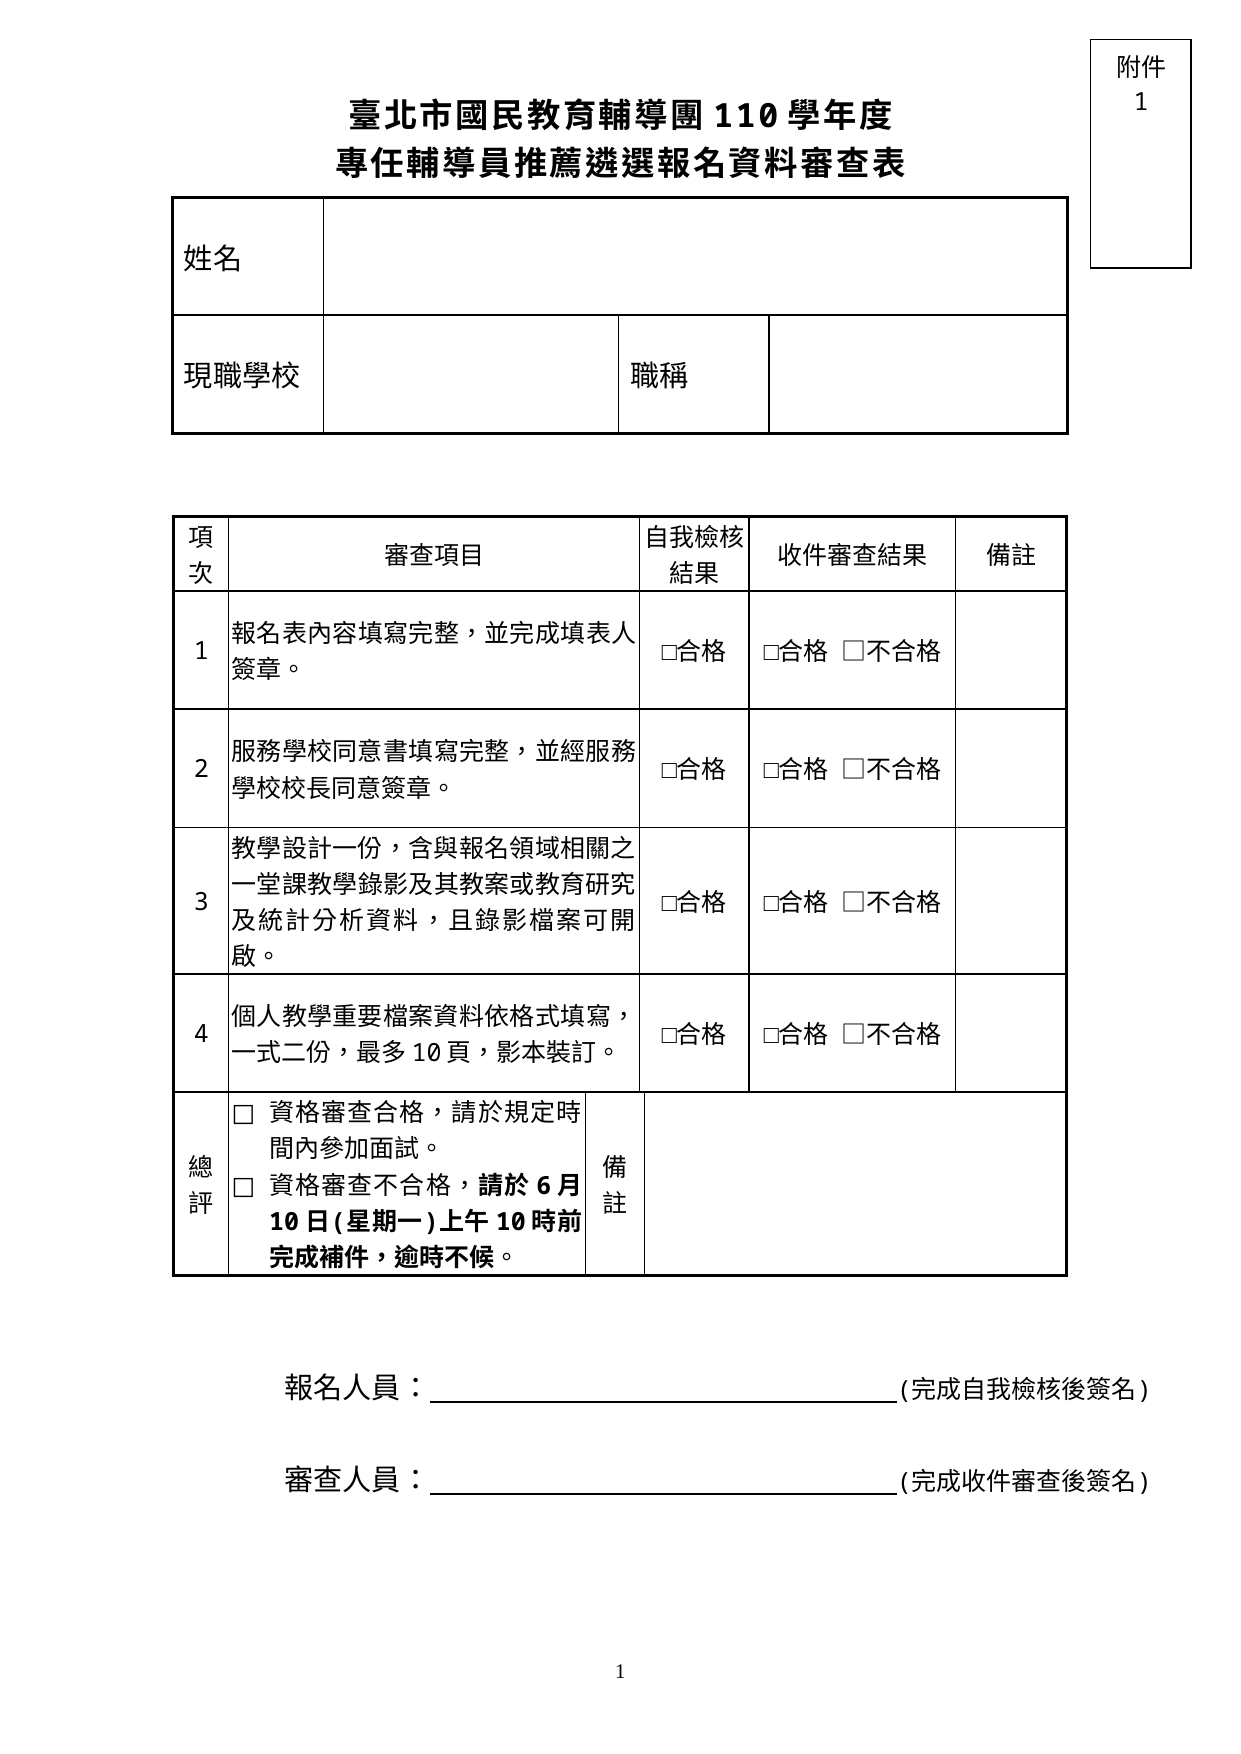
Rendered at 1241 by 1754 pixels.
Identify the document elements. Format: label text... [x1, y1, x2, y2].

table_cell 總 評 [175, 1093, 228, 1274]
table_cell 資格審查合格，請於規定時間內參加面試。 資格審查不合格，請於6月10日(星期一)上午10時前完成補件，逾時不候。 [229, 1093, 585, 1274]
table_header [324, 199, 1066, 314]
table_cell [645, 1093, 1065, 1274]
table_header 自我檢核結果 [640, 518, 748, 590]
table_cell [956, 828, 1065, 973]
table_cell 個人教學重要檔案資料依格式填寫，一式二份，最多10頁，影本裝訂。 [229, 975, 639, 1091]
table_cell 教學設計一份，含與報名領域相關之一堂課教學錄影及其教案或教育研究及統計分析資料，且錄影檔案可開啟。 [229, 828, 639, 973]
table_cell 現職學校 [174, 316, 323, 432]
text 專任輔導員推薦遴選報名資料審查表 [89, 137, 1089, 185]
text 報名人員： (完成自我檢核後簽名) [89, 1364, 1152, 1407]
table_header 項次 [175, 518, 228, 590]
table_header 備註 [956, 518, 1065, 590]
table_cell [770, 316, 1066, 432]
table_cell [956, 975, 1065, 1091]
table_header 姓名 [174, 199, 323, 314]
table_cell □合格 □不合格 [750, 592, 955, 708]
table_cell 服務學校同意書填寫完整，並經服務學校校長同意簽章。 [229, 710, 639, 826]
table_cell 3 [175, 828, 228, 973]
table_cell □合格 □不合格 [750, 710, 955, 826]
table_cell 1 [175, 592, 228, 708]
table_cell 備 註 [586, 1093, 644, 1274]
table_header 審查項目 [229, 518, 639, 590]
table_cell □合格 □不合格 [750, 975, 955, 1091]
table_cell □合格 [640, 592, 748, 708]
table_header 收件審查結果 [750, 518, 955, 590]
table_cell 4 [175, 975, 228, 1091]
table_cell □合格 [640, 828, 748, 973]
table_cell □合格 □不合格 [750, 828, 955, 973]
table_cell 2 [175, 710, 228, 826]
table_cell 報名表內容填寫完整，並完成填表人簽章。 [229, 592, 639, 708]
text 臺北市國民教育輔導團110學年度 [89, 40, 1090, 269]
table_cell [956, 710, 1065, 826]
text [1091, 40, 1190, 267]
table_cell 職稱 [619, 316, 768, 432]
table_cell [956, 592, 1065, 708]
table_cell □合格 [640, 975, 748, 1091]
table_cell □合格 [640, 710, 748, 826]
text 附件1 [1106, 48, 1175, 118]
text 審查人員： (完成收件審查後簽名) [89, 1457, 1152, 1499]
table_cell [324, 316, 618, 432]
